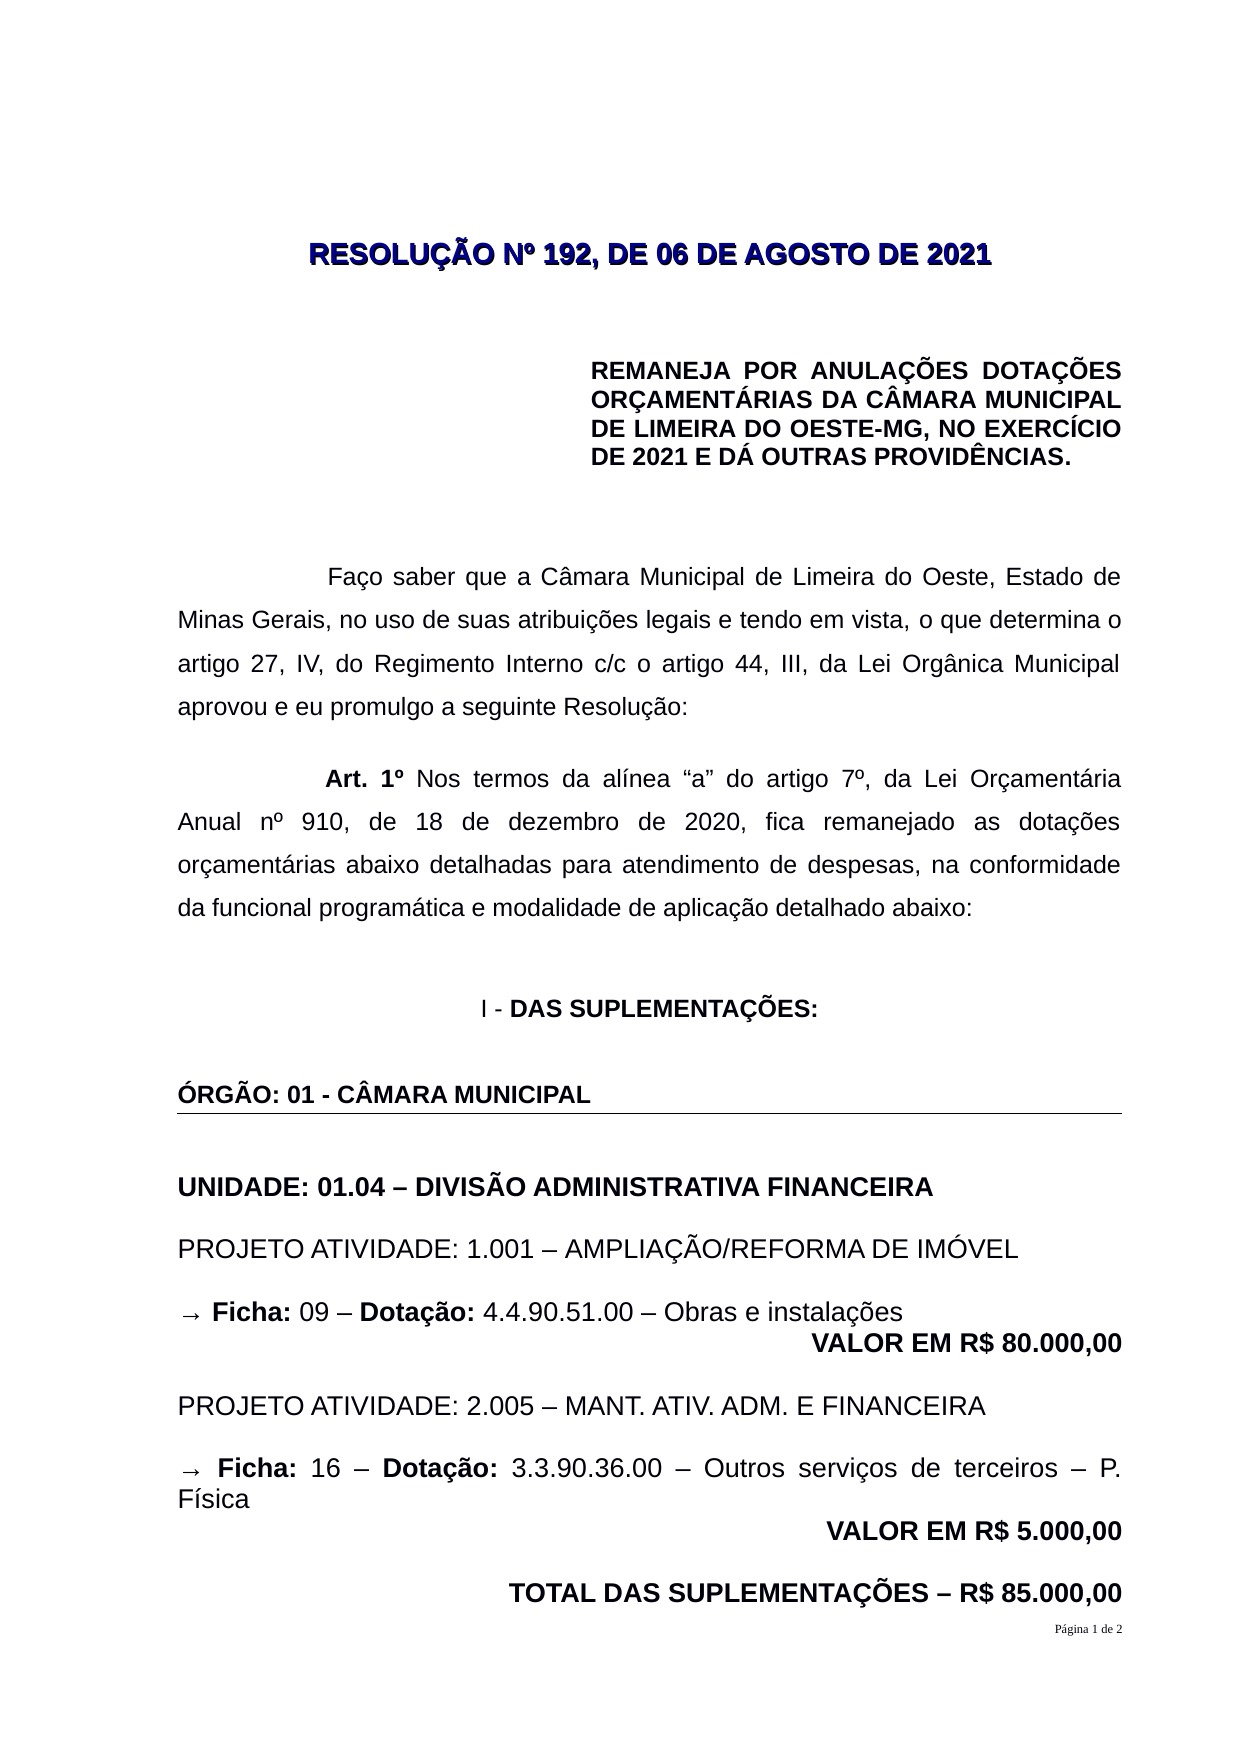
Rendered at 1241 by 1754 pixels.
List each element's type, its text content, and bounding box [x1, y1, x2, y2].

text TOTAL DAS SUPLEMENTAÇÕES – R$ 85.000,00 [177, 1577, 1122, 1608]
text Art. 1º Nos termos da alínea “a” do artigo 7º, da Lei Orçamentária Anual nº 910, de 18 de dezembro de 2020, fica remanejado as dotações orçamentárias abaixo detalhadas para atendimento de despesas, na conformidade da funcional programática e modalidade de aplicação detalhado abaixo: [177, 763, 1122, 922]
text Valor em R$ 5.000,00 [177, 1514, 1122, 1546]
text Remaneja POR ANULAÇÕES dotações orçamentárias da Câmara Municipal de Limeira do Oeste-MG, no exercício de 2021 e dá outras providências. [591, 356, 1122, 471]
text → Ficha: 09 – Dotação: 4.4.90.51.00 – Obras e instalações [177, 1296, 1122, 1327]
text PROJETO ATIVIDADE: 2.005 – MANT. ATIV. ADM. E FINANCEIRA [177, 1389, 1122, 1421]
text Valor em R$ 80.000,00 [177, 1327, 1122, 1358]
text ÓRGÃO: 01 - CÂMARA MUNICIPAL [177, 1080, 1122, 1113]
text → Ficha: 16 – Dotação: 3.3.90.36.00 – Outros serviços de terceiros – P. Física [177, 1452, 1122, 1514]
text PROJETO ATIVIDADE: 1.001 – AMPLIAÇÃO/REFORMA DE IMÓVEL [177, 1233, 1122, 1264]
text Faço saber que a Câmara Municipal de Limeira do Oeste, Estado de Minas Gerais, no uso de suas atribuições legais e tendo em vista, o que determina o artigo 27, IV, do Regimento Interno c/c o artigo 44, III, da Lei Orgânica Municipal aprovou e eu promulgo a seguinte Resolução: [177, 562, 1122, 720]
text UNIDADE: 01.04 – DIVISÃO ADMINISTRATIVA FINANCEIRA [177, 1171, 1122, 1202]
subtitle RESOLUÇÃO Nº 192, DE 06 DE AGOSTO DE 2021 [177, 236, 1122, 270]
text I - DAS SUPLEMENTAÇÕES: [177, 993, 1122, 1022]
